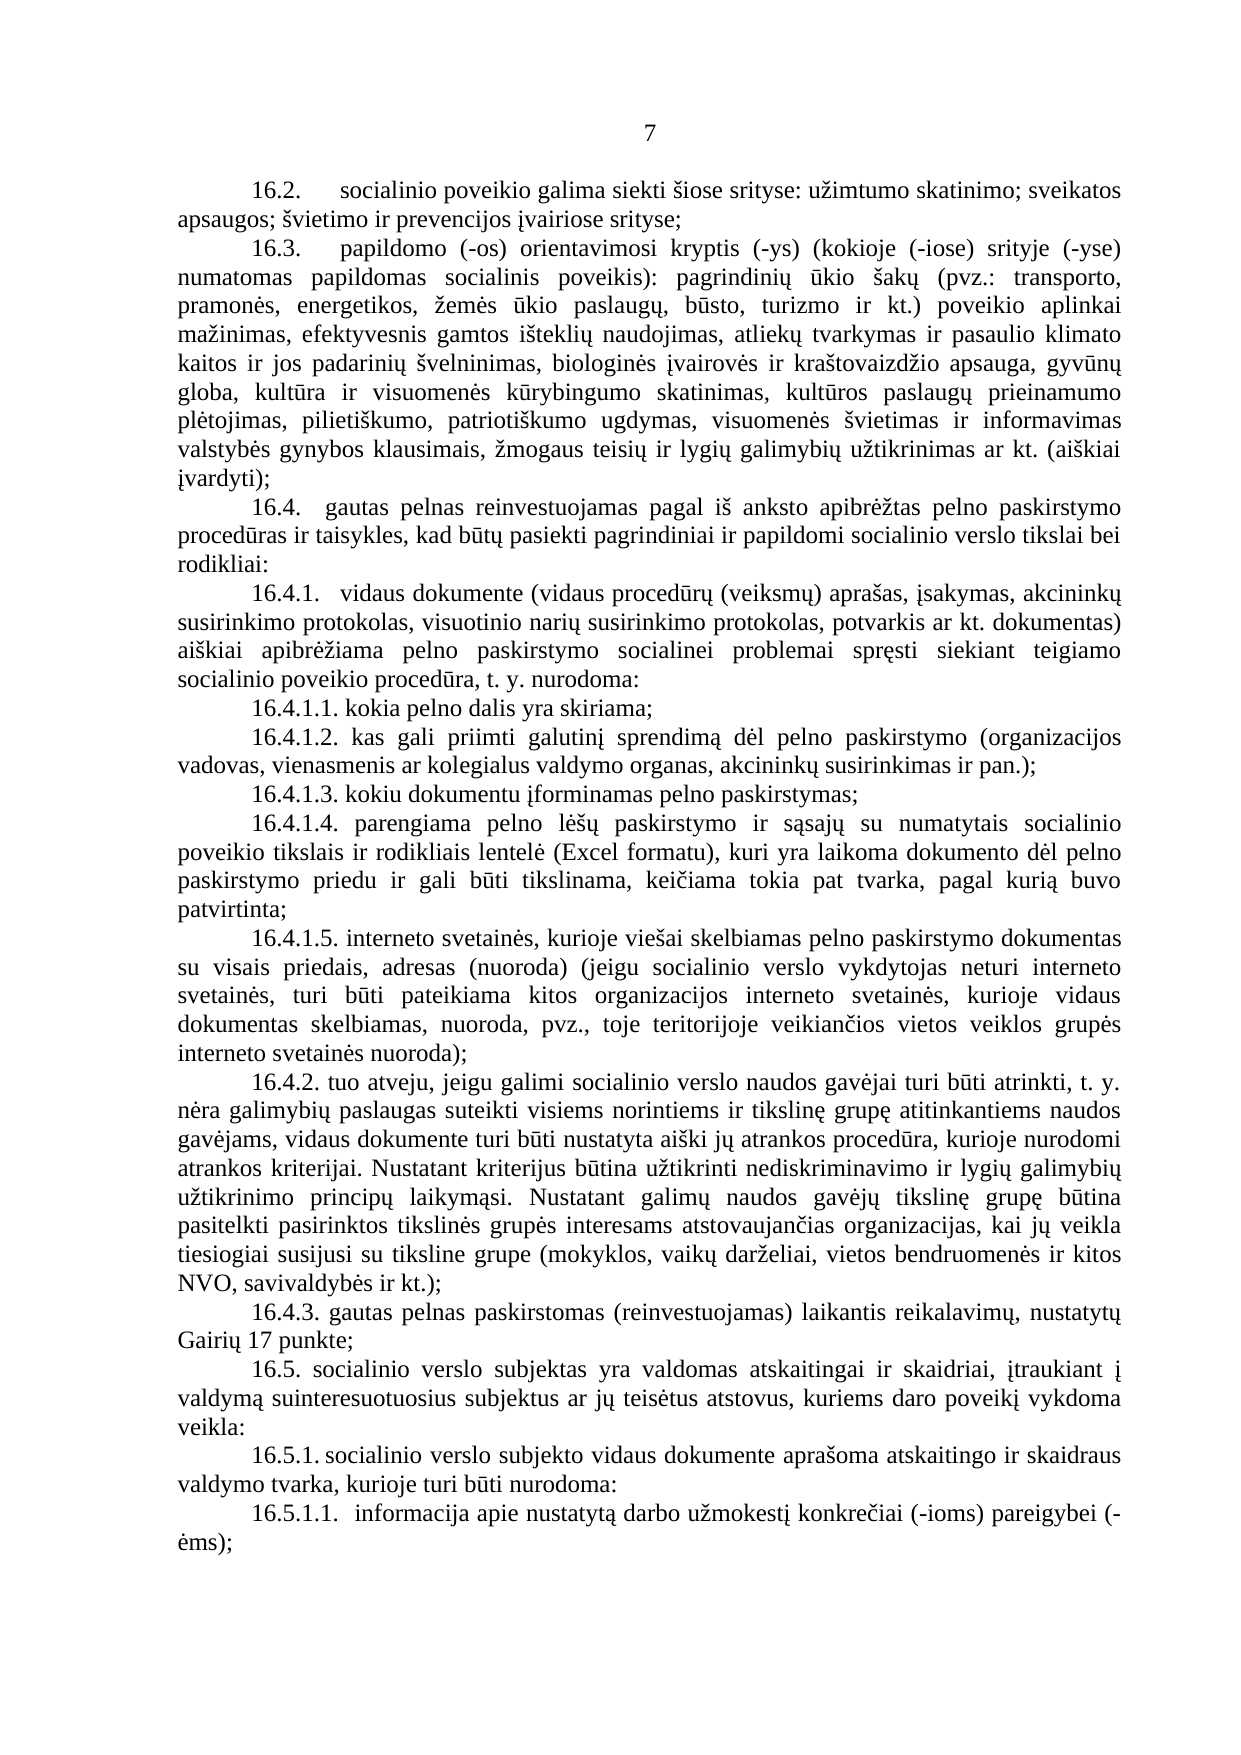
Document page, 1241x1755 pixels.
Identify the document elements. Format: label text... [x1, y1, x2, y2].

text 16.3. papildomo (-os) orientavimosi kryptis (-ys) (kokioje (-iose) srityje (-yse) numatomas papildomas socialinis poveikis): pagrindinių ūkio šakų (pvz.: transporto, pramonės, energetikos, žemės ūkio paslaugų, būsto, turizmo ir kt.) poveikio aplinkai mažinimas, efektyvesnis gamtos išteklių naudojimas, atliekų tvarkymas ir pasaulio klimato kaitos ir jos padarinių švelninimas, biologinės įvairovės ir kraštovaizdžio apsauga, gyvūnų globa, kultūra ir visuomenės kūrybingumo skatinimas, kultūros paslaugų prieinamumo plėtojimas, pilietiškumo, patriotiškumo ugdymas, visuomenės švietimas ir informavimas valstybės gynybos klausimais, žmogaus teisių ir lygių galimybių užtikrinimas ar kt. (aiškiai įvardyti); [177, 233, 1122, 492]
text 16.4.1. vidaus dokumente (vidaus procedūrų (veiksmų) aprašas, įsakymas, akcininkų susirinkimo protokolas, visuotinio narių susirinkimo protokolas, potvarkis ar kt. dokumentas) aiškiai apibrėžiama pelno paskirstymo socialinei problemai spręsti siekiant teigiamo socialinio poveikio procedūra, t. y. nurodoma: [177, 578, 1122, 693]
text 16.5.1.1. informacija apie nustatytą darbo užmokestį konkrečiai (-ioms) pareigybei (-ėms); [177, 1498, 1122, 1556]
text 16.5.1. socialinio verslo subjekto vidaus dokumente aprašoma atskaitingo ir skaidraus valdymo tvarka, kurioje turi būti nurodoma: [177, 1441, 1122, 1498]
text 16.4. gautas pelnas reinvestuojamas pagal iš anksto apibrėžtas pelno paskirstymo procedūras ir taisykles, kad būtų pasiekti pagrindiniai ir papildomi socialinio verslo tikslai bei rodikliai: [177, 492, 1122, 578]
text 16.4.3. gautas pelnas paskirstomas (reinvestuojamas) laikantis reikalavimų, nustatytų Gairių 17 punkte; [177, 1297, 1122, 1354]
text 16.4.1.3. kokiu dokumentu įforminamas pelno paskirstymas; [177, 779, 1122, 808]
text 16.4.2. tuo atveju, jeigu galimi socialinio verslo naudos gavėjai turi būti atrinkti, t. y. nėra galimybių paslaugas suteikti visiems norintiems ir tikslinę grupę atitinkantiems naudos gavėjams, vidaus dokumente turi būti nustatyta aiški jų atrankos procedūra, kurioje nurodomi atrankos kriterijai. Nustatant kriterijus būtina užtikrinti nediskriminavimo ir lygių galimybių užtikrinimo principų laikymąsi. Nustatant galimų naudos gavėjų tikslinę grupę būtina pasitelkti pasirinktos tikslinės grupės interesams atstovaujančias organizacijas, kai jų veikla tiesiogiai susijusi su tiksline grupe (mokyklos, vaikų darželiai, vietos bendruomenės ir kitos NVO, savivaldybės ir kt.); [177, 1067, 1122, 1297]
text 16.4.1.4. parengiama pelno lėšų paskirstymo ir sąsajų su numatytais socialinio poveikio tikslais ir rodikliais lentelė (Excel formatu), kuri yra laikoma dokumento dėl pelno paskirstymo priedu ir gali būti tikslinama, keičiama tokia pat tvarka, pagal kurią buvo patvirtinta; [177, 808, 1122, 923]
text 16.4.1.1. kokia pelno dalis yra skiriama; [177, 693, 1122, 722]
text 16.4.1.2. kas gali priimti galutinį sprendimą dėl pelno paskirstymo (organizacijos vadovas, vienasmenis ar kolegialus valdymo organas, akcininkų susirinkimas ir pan.); [177, 722, 1122, 779]
text 16.2. socialinio poveikio galima siekti šiose srityse: užimtumo skatinimo; sveikatos apsaugos; švietimo ir prevencijos įvairiose srityse; [177, 176, 1122, 233]
text 16.5. socialinio verslo subjektas yra valdomas atskaitingai ir skaidriai, įtraukiant į valdymą suinteresuotuosius subjektus ar jų teisėtus atstovus, kuriems daro poveikį vykdoma veikla: [177, 1354, 1122, 1441]
text 16.4.1.5. interneto svetainės, kurioje viešai skelbiamas pelno paskirstymo dokumentas su visais priedais, adresas (nuoroda) (jeigu socialinio verslo vykdytojas neturi interneto svetainės, turi būti pateikiama kitos organizacijos interneto svetainės, kurioje vidaus dokumentas skelbiamas, nuoroda, pvz., toje teritorijoje veikiančios vietos veiklos grupės interneto svetainės nuoroda); [177, 923, 1122, 1067]
